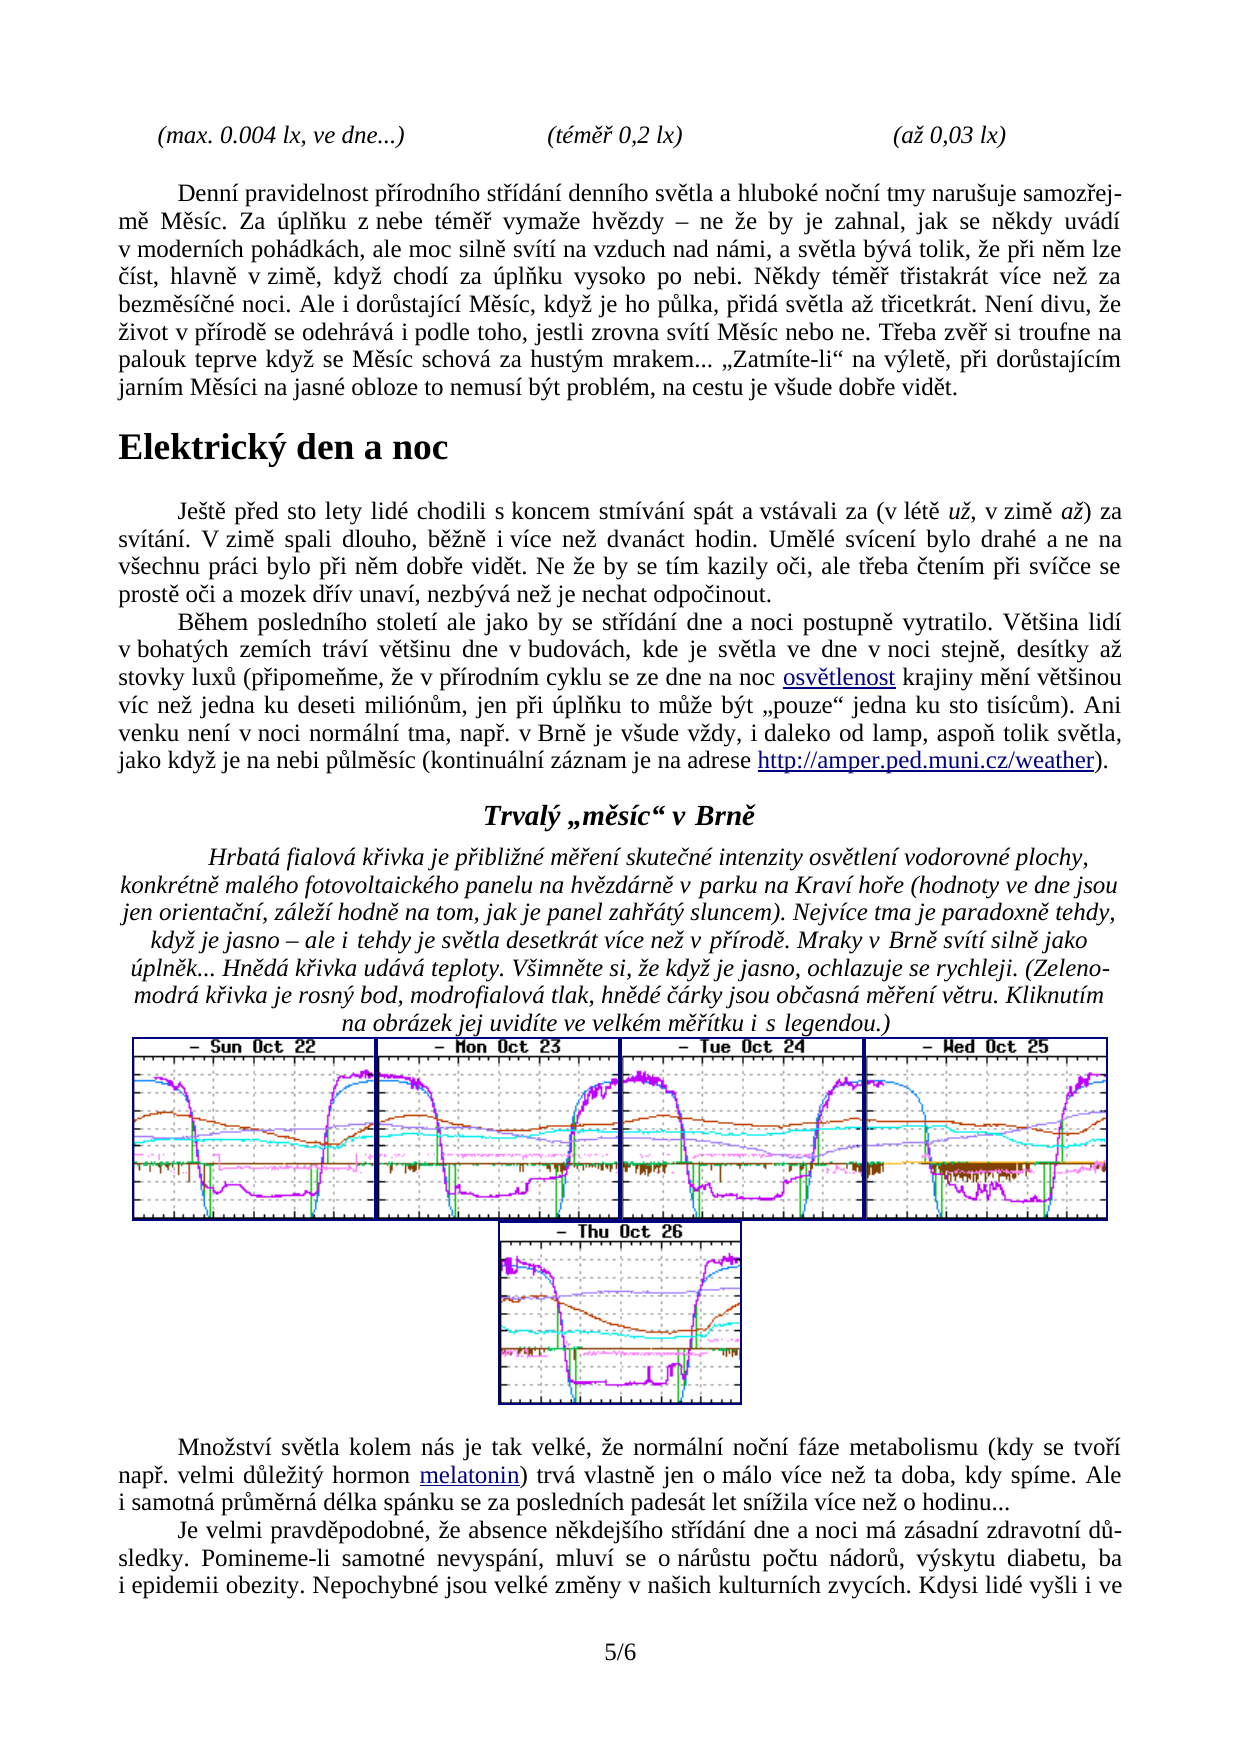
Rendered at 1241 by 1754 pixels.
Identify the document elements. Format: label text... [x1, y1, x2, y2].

text Množství světla kolem nás je tak velké, že normální noční fáze metabolismu (kdy se tvoří např. velmi důležitý hormon melatonin) trvá vlastně jen o málo více než ta doba, kdy spíme. Ale i samotná prů­měrná délka spánku se za posledních padesát let snížila více než o hodinu... [118, 1433, 1122, 1516]
subtitle Elektrický den a noc [118, 426, 1122, 468]
text Je velmi pravděpodobné, že absence někdejšího střídání dne a noci má zásadní zdravotní dů­sledky. Po­mineme-li samotné nevyspání, mluví se o nárůstu počtu nádorů, výskytu diabetu, ba i epi­demii obezity. Nepochybné jsou velké změny v našich kulturních zvycích. Kdysi lidé vyšli i ve [118, 1516, 1122, 1599]
text Ještě před sto lety lidé chodili s koncem stmívání spát a vstávali za (v létě už, v zimě až) za sví­tání. V zimě spali dlouho, běžně i více než dvanáct hodin. Umělé svícení bylo drahé a ne na všechnu práci bylo při něm dobře vidět. Ne že by se tím kazily oči, ale třeba čtením při svíčce se prostě oči a mozek dřív unaví, nezbývá než je nechat odpočinout. [118, 497, 1122, 608]
picture [500, 1223, 740, 1403]
table_cell (max. 0.004 lx, ve dne...) [118, 118, 452, 152]
subtitle Trvalý „měsíc“ v Brně [118, 799, 1122, 831]
table_cell (téměř 0,2 lx) [453, 118, 785, 152]
picture [378, 1039, 618, 1219]
text Během posledního století ale jako by se střídání dne a noci postupně vytratilo. Většina lidí v bo­hatých zemích tráví většinu dne v budovách, kde je světla ve dne v noci stejně, desítky až stovky luxů (připo­meňme, že v přírodním cyklu se ze dne na noc osvětlenost krajiny mění většinou víc než jedna ku deseti miliónům, jen při úplňku to může být „pouze“ jedna ku sto tisícům). Ani venku není v noci normální tma, např. v Brně je všude vždy, i daleko od lamp, aspoň tolik světla, jako když je na nebi půlměsíc (kontinuální záznam je na adrese http://amper.ped.muni.cz/weather). [118, 608, 1122, 774]
text Hrbatá fialová křivka je přibližné měření skutečné intenzity osvětlení vodorovné plochy, konkrétně malého fotovoltaického panelu na hvězdárně v parku na Kraví hoře (hodnoty ve dne jsou jen ori­entační, záleží hodně na tom, jak je panel zahřátý sluncem). Nejvíce tma je paradoxně tehdy, když je jasno – ale i tehdy je světla desetkrát více než v přírodě. Mraky v Brně svítí silně jako úplněk... Hnědá křivka udává teploty. Všimněte si, že když je jasno, ochlazuje se rychleji. (Zeleno­modrá křivka je rosný bod, modrofialová tlak, hnědé čárky jsou občasná měření větru. Kliknutím na obrázek jej uvidíte ve velkém měřítku i s legendou.) [118, 843, 1122, 1405]
picture [134, 1039, 374, 1219]
picture [866, 1039, 1106, 1219]
text Denní pravidelnost přírodního střídání denního světla a hluboké noční tmy narušuje samozřej­mě Mě­síc. Za úplňku z nebe téměř vymaže hvězdy – ne že by je zahnal, jak se někdy uvádí v moderních po­hádkách, ale moc silně svítí na vzduch nad námi, a světla bývá tolik, že při něm lze číst, hlavně v zimě, když chodí za úplňku vysoko po nebi. Někdy téměř třistakrát více než za bezmě­síčné noci. Ale i dorůs­tající Měsíc, když je ho půlka, přidá světla až třicetkrát. Není divu, že život v přírodě se odehrává i podle toho, jestli zrovna svítí Měsíc nebo ne. Třeba zvěř si troufne na palouk teprve když se Měsíc schová za hustým mrakem... „Zatmíte-li“ na výletě, při dorůstajícím jarním Mě­síci na jasné obloze to nemusí být problém, na cestu je všude dobře vidět. [118, 179, 1122, 401]
picture [622, 1039, 862, 1219]
table_cell (až 0,03 lx) [785, 118, 1122, 152]
